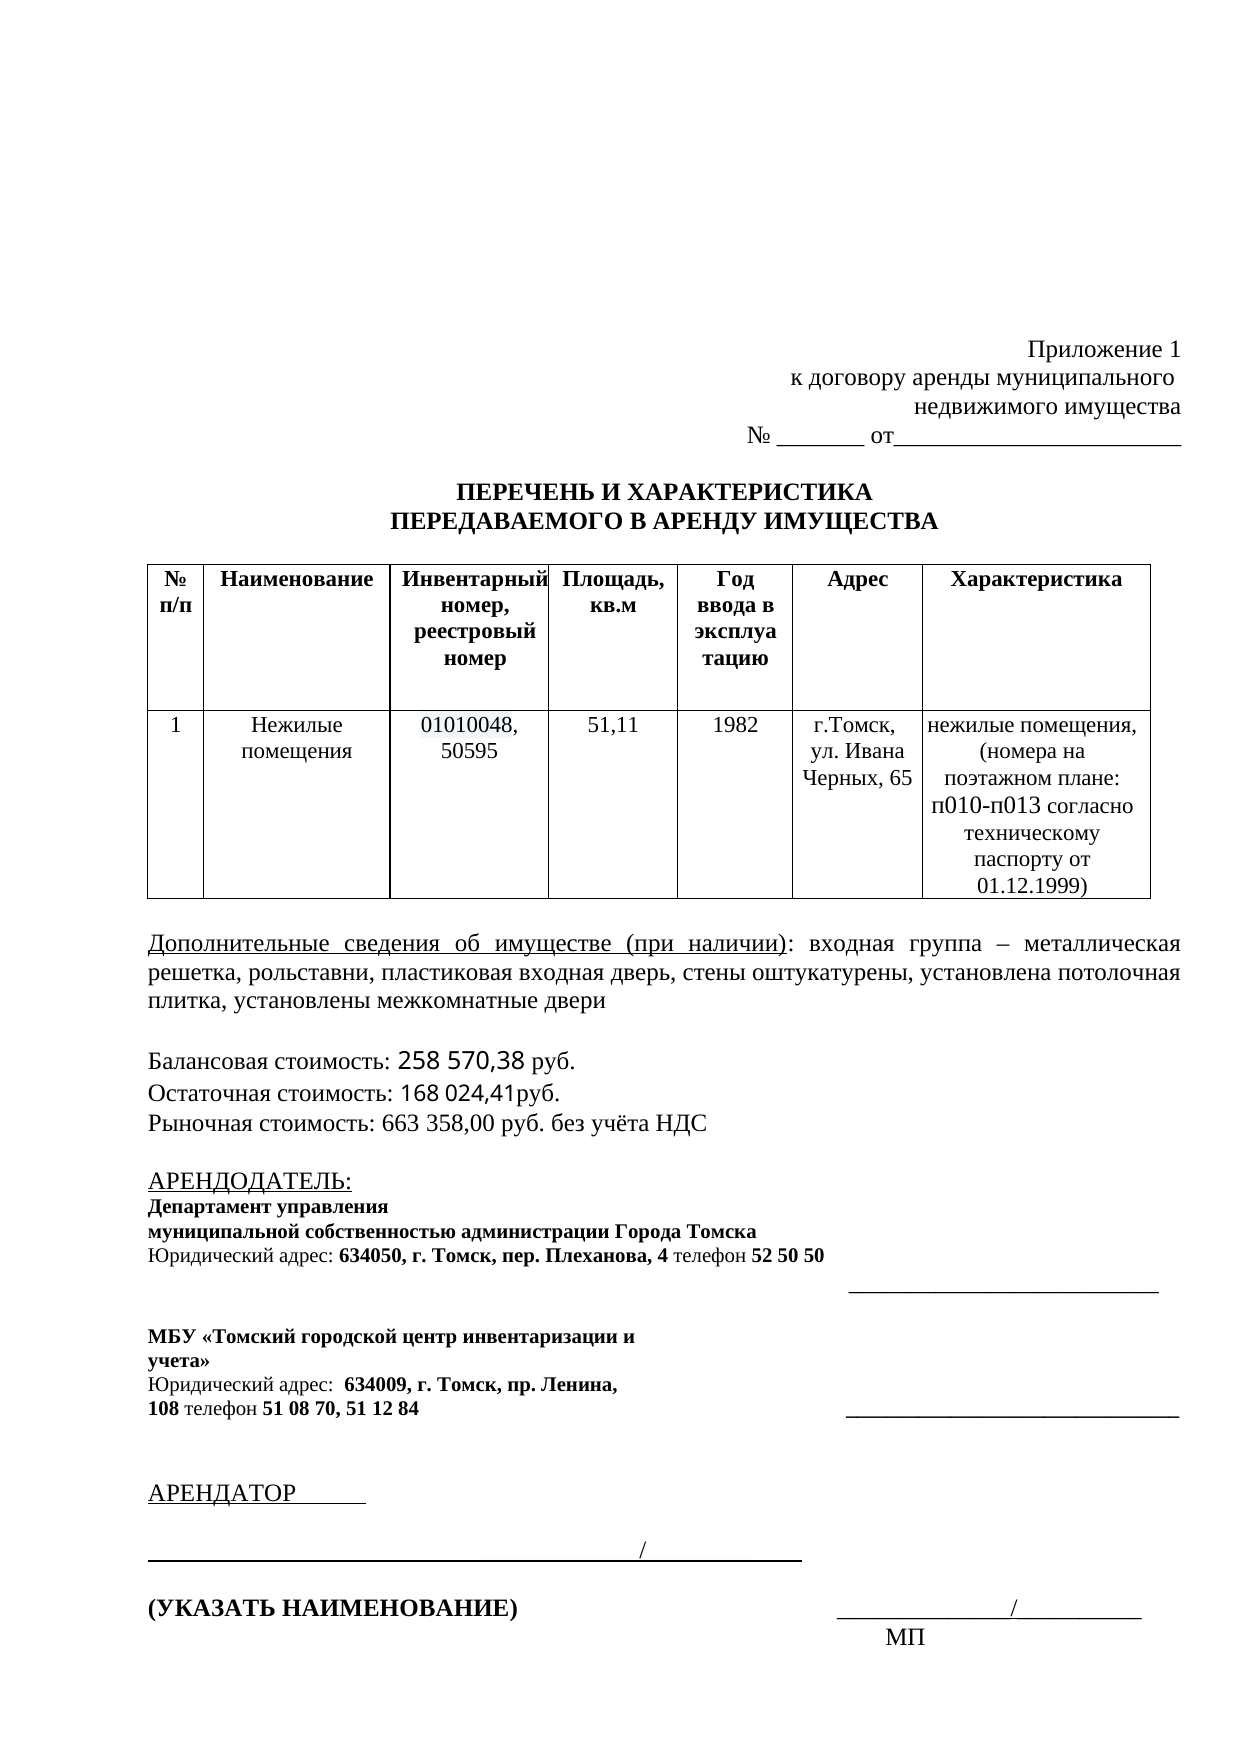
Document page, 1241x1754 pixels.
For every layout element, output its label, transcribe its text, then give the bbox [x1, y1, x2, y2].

text _________________________ [148, 1267, 1181, 1295]
text Приложение 1 [148, 334, 1181, 362]
text Балансовая стоимость: 258 570,38 руб. [148, 1043, 1181, 1077]
text АРЕНДАТОР [148, 1478, 1181, 1507]
text недвижимого имущества [148, 391, 1181, 420]
text Департамент управления [148, 1194, 1181, 1218]
table_header Адрес [793, 565, 922, 710]
table_cell г.Томск, ул. Ивана Черных, 65 [793, 711, 922, 898]
text АРЕНДОДАТЕЛЬ: [148, 1166, 1181, 1194]
table_cell 51,11 [549, 711, 677, 898]
text МП [148, 1622, 1181, 1650]
text (УКАЗАТЬ НАИМЕНОВАНИЕ) ______________/__________ [148, 1593, 1181, 1622]
table_header Инвентарный номер, реестровый номер [391, 565, 548, 710]
table_cell нежилые помещения, (номера на поэтажном плане: п010-п013 согласно техническому паспорту от 01.12.1999) [923, 711, 1150, 898]
table_header Год ввода в эксплуатацию [678, 565, 792, 710]
text к договору аренды муниципального [148, 362, 1181, 391]
table_header № п/п [148, 565, 203, 710]
text № _______ от_______________________ [148, 420, 1181, 449]
text Юридический адрес: 634050, г. Томск, пер. Плеханова, 4 телефон 52 50 50 [148, 1243, 1181, 1267]
table_header Наименование [204, 565, 389, 710]
table_cell Нежилые помещения [204, 711, 389, 898]
table_cell 1 [148, 711, 203, 898]
text Юридический адрес: 634009, г. Томск, пр. Ленина, [148, 1372, 1181, 1396]
table_header Характеристика [923, 565, 1150, 710]
text _____________/_________ [148, 1535, 1181, 1564]
text МБУ «Томский городской центр инвентаризации и [148, 1324, 1181, 1348]
text Дополнительные сведения об имуществе (при наличии): входная группа – металлическая решетка, рольставни, пластиковая входная дверь, стены оштукатурены, установлена потолочная плитка, установлены межкомнатные двери [148, 928, 1181, 1014]
text ПЕРЕЧЕНЬ И ХАРАКТЕРИСТИКА [148, 477, 1181, 506]
text Остаточная стоимость: 168 024,41руб. [148, 1077, 1181, 1108]
table_cell 1982 [678, 711, 792, 898]
table_cell 01010048, 50595 [391, 711, 548, 898]
text ПЕРЕДАВАЕМОГО В АРЕНДУ ИМУЩЕСТВА [148, 506, 1181, 535]
text Рыночная стоимость: 663 358,00 руб. без учёта НДС [148, 1108, 1181, 1137]
text 108 телефон 51 08 70, 51 12 84 ________________________________ [148, 1396, 1181, 1420]
text учета» [148, 1348, 1181, 1372]
table_header Площадь, кв.м [549, 565, 677, 710]
text муниципальной собственностью администрации Города Томска [148, 1218, 1181, 1243]
